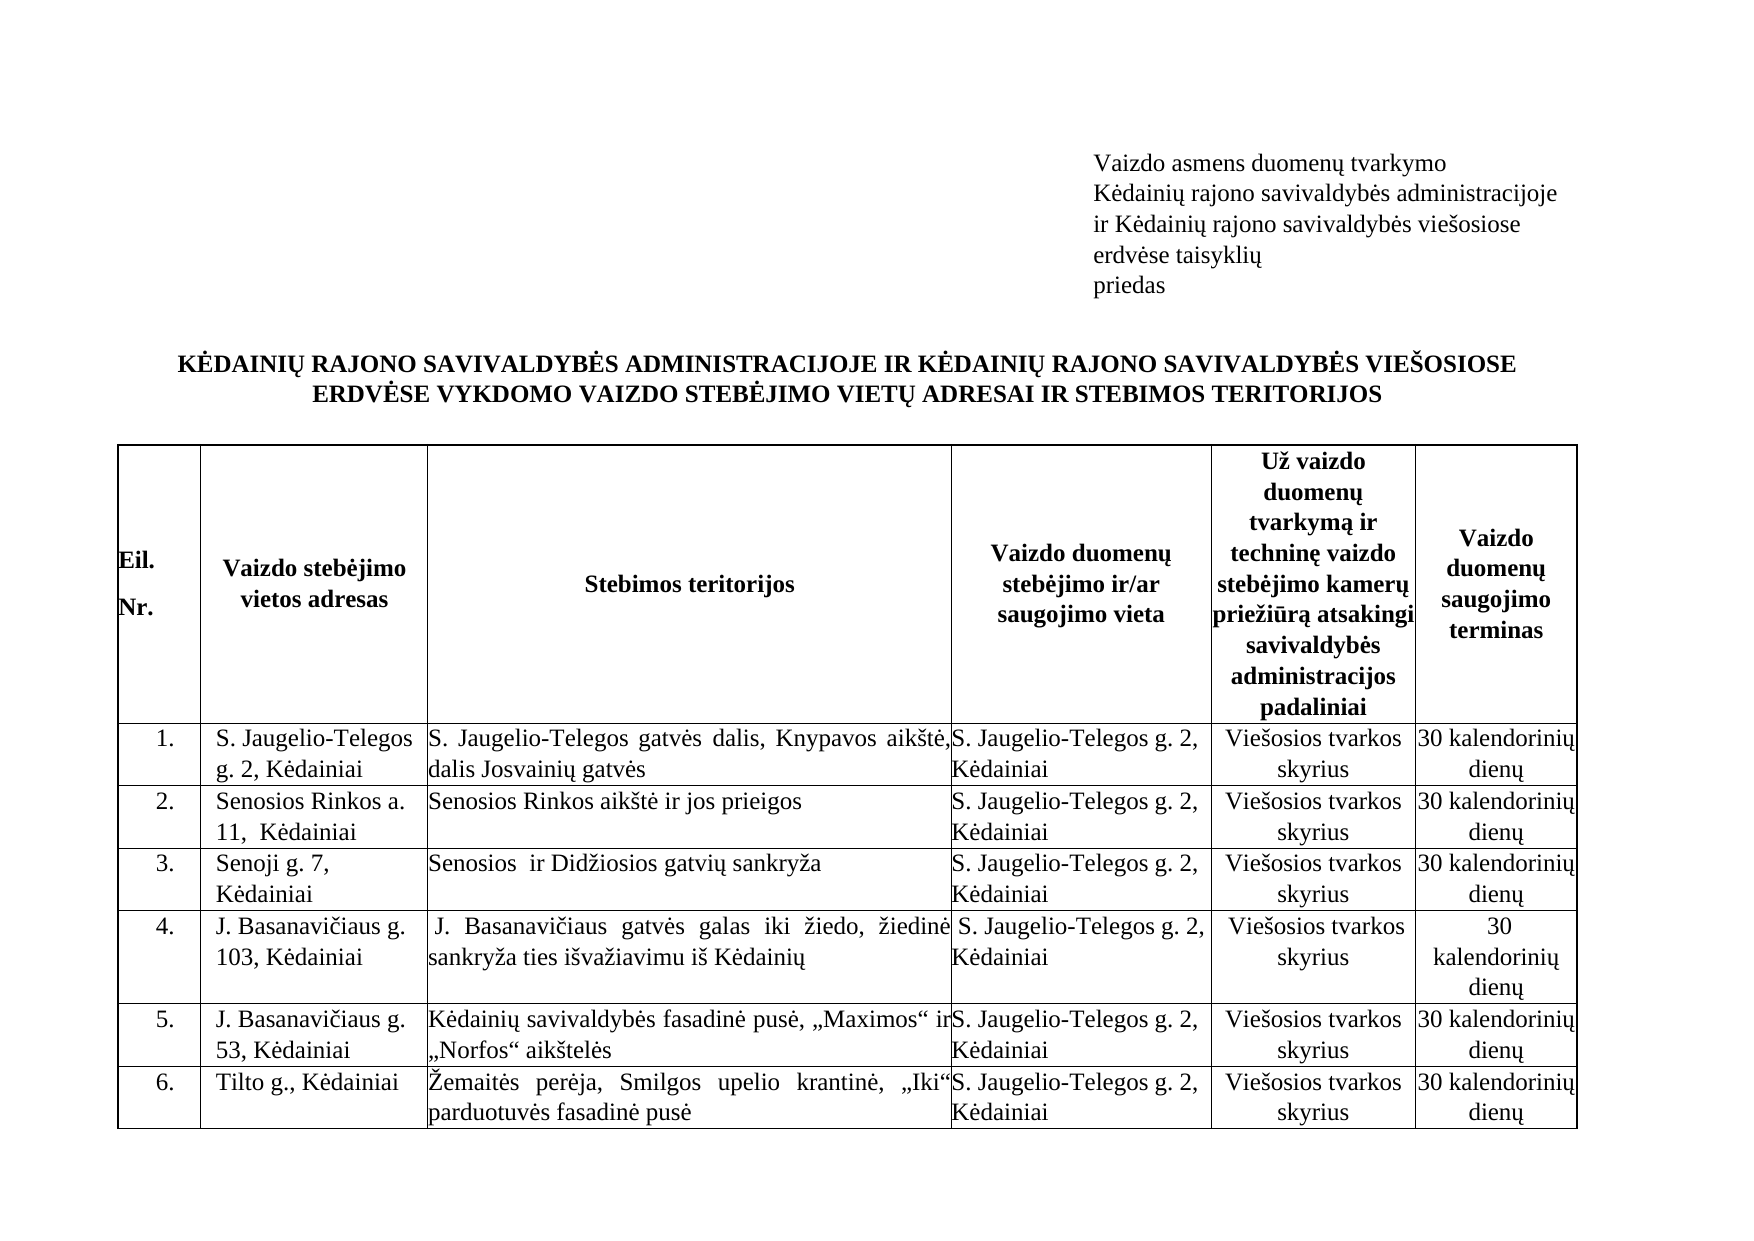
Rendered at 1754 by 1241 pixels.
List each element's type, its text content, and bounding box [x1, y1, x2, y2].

table_cell S. Jaugelio-Telegos g. 2, Kėdainiai [952, 1004, 1211, 1066]
table_header Stebimos teritorijos [428, 446, 951, 722]
table_cell 30 kalendorinių dienų [1416, 1004, 1576, 1066]
table_cell S. Jaugelio-Telegos g. 2, Kėdainiai [952, 1067, 1211, 1128]
table_cell 30 kalendorinių dienų [1416, 1067, 1576, 1128]
table_cell Viešosios tvarkos skyrius [1212, 1004, 1415, 1066]
table_cell S. Jaugelio-Telegos gatvės dalis, Knypavos aikštė, dalis Josvainių gatvės [428, 724, 951, 785]
table_cell Viešosios tvarkos skyrius [1212, 786, 1415, 847]
table_cell 5. [119, 1004, 200, 1066]
table_cell Žemaitės perėja, Smilgos upelio krantinė, „Iki“ parduotuvės fasadinė pusė [428, 1067, 951, 1128]
table_cell 2. [119, 786, 200, 847]
table_cell 4. [119, 911, 200, 1003]
table_cell J. Basanavičiaus gatvės galas iki žiedo, žiedinė sankryža ties išvažiavimu iš Kėdainių [428, 911, 951, 1003]
table_cell S. Jaugelio-Telegos g. 2, Kėdainiai [201, 724, 427, 785]
table_cell S. Jaugelio-Telegos g. 2, Kėdainiai [952, 724, 1211, 785]
table_cell S. Jaugelio-Telegos g. 2, Kėdainiai [952, 911, 1211, 1003]
table_cell Viešosios tvarkos skyrius [1212, 911, 1415, 1003]
table_cell S. Jaugelio-Telegos g. 2, Kėdainiai [952, 849, 1211, 910]
table_cell 30 kalendorinių dienų [1416, 724, 1576, 785]
table_cell Viešosios tvarkos skyrius [1212, 724, 1415, 785]
table_cell 30 kalendorinių dienų [1416, 911, 1576, 1003]
table_header Eil. Nr. [119, 446, 200, 722]
table_cell Senosios Rinkos aikštė ir jos prieigos [428, 786, 951, 847]
text priedas [1093, 271, 1577, 299]
text KĖDAINIŲ RAJONO SAVIVALDYBĖS ADMINISTRACIJOJE IR KĖDAINIŲ RAJONO SAVIVALDYBĖS VIEŠOSIOSE ERDVĖSE VYKDOMO VAIZDO STEBĖJIMO VIETŲ ADRESAI IR STEBIMOS TERITORIJOS [118, 349, 1577, 408]
table_cell Kėdainių savivaldybės fasadinė pusė, „Maximos“ ir „Norfos“ aikštelės [428, 1004, 951, 1066]
table_header Už vaizdo duomenų tvarkymą ir techninę vaizdo stebėjimo kamerų priežiūrą atsakingi savivaldybės administracijos padaliniai [1212, 446, 1415, 722]
table_cell Viešosios tvarkos skyrius [1212, 849, 1415, 910]
table_cell 30 kalendorinių dienų [1416, 849, 1576, 910]
table_cell Tilto g., Kėdainiai [201, 1067, 427, 1128]
table_cell Senosios Rinkos a. 11, Kėdainiai [201, 786, 427, 847]
table_cell 6. [119, 1067, 200, 1128]
table_header Vaizdo stebėjimo vietos adresas [201, 446, 427, 722]
table_header Vaizdo duomenų saugojimo terminas [1416, 446, 1576, 722]
table_cell S. Jaugelio-Telegos g. 2, Kėdainiai [952, 786, 1211, 847]
text Vaizdo asmens duomenų tvarkymo [1018, 148, 1577, 176]
table_cell 1. [119, 724, 200, 785]
table_cell 3. [119, 849, 200, 910]
table_cell Senosios ir Didžiosios gatvių sankryža [428, 849, 951, 910]
table_cell Viešosios tvarkos skyrius [1212, 1067, 1415, 1128]
text erdvėse taisyklių [1093, 240, 1577, 268]
table_cell 30 kalendorinių dienų [1416, 786, 1576, 847]
text Kėdainių rajono savivaldybės administracijoje [1093, 178, 1577, 207]
table_cell J. Basanavičiaus g. 53, Kėdainiai [201, 1004, 427, 1066]
table_cell J. Basanavičiaus g. 103, Kėdainiai [201, 911, 427, 1003]
text ir Kėdainių rajono savivaldybės viešosiose [1093, 209, 1577, 238]
table_header Vaizdo duomenų stebėjimo ir/ar saugojimo vieta [952, 446, 1211, 722]
table_cell Senoji g. 7, Kėdainiai [201, 849, 427, 910]
